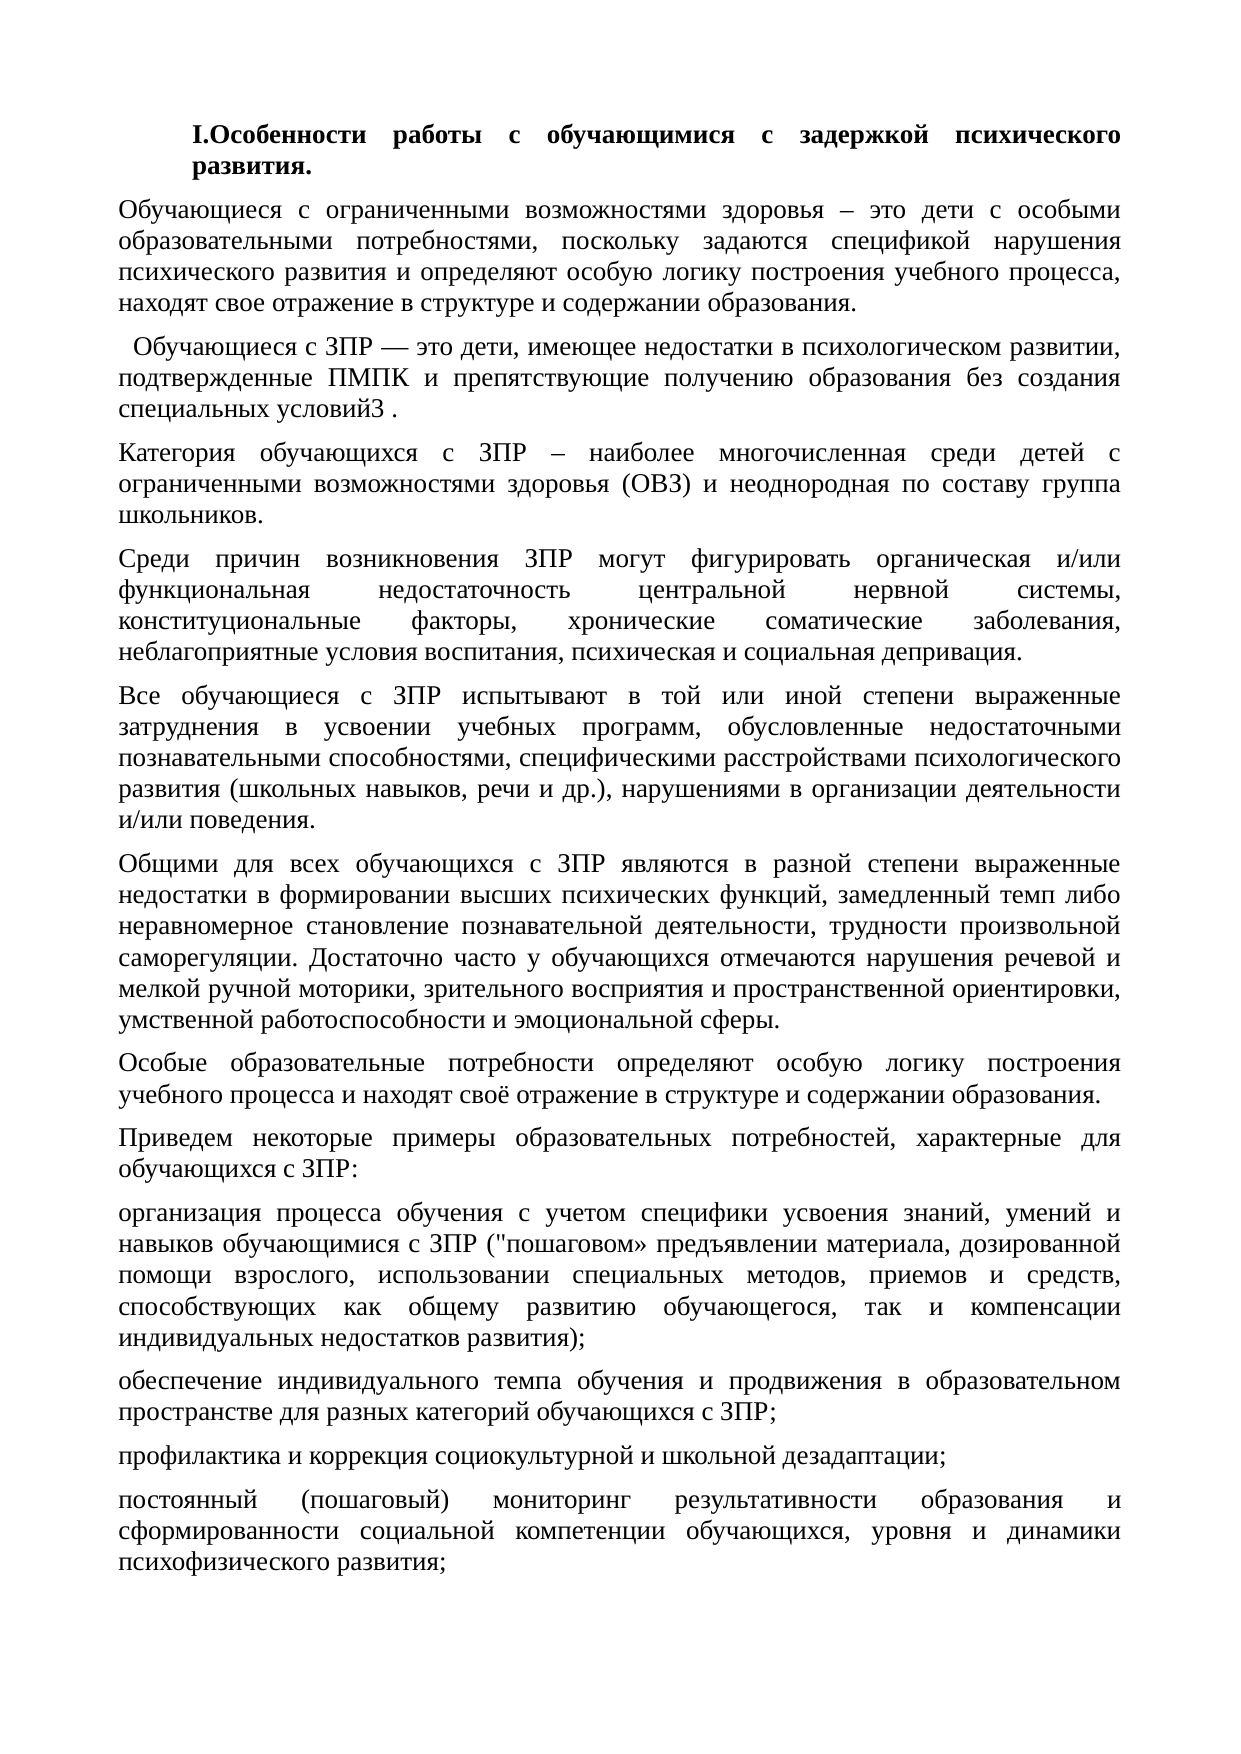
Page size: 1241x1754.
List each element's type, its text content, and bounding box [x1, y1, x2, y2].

text Обучающиеся с ограниченными возможностями здоровья – это дети с особыми образовательными потребностями, поскольку задаются спецификой нарушения психического развития и определяют особую логику построения учебного процесса, находят свое отражение в структуре и содержании образования. [118, 193, 1122, 317]
text профилактика и коррекция социокультурной и школьной дезадаптации; [118, 1439, 1122, 1470]
text Все обучающиеся с ЗПР испытывают в той или иной степени выраженные затруднения в усвоении учебных программ, обусловленные недостаточными познавательными способностями, специфическими расстройствами психологического развития (школьных навыков, речи и др.), нарушениями в организации деятельности и/или поведения. [118, 679, 1122, 835]
text Обучающиеся с ЗПР — это дети, имеющее недостатки в психологическом развитии, подтвержденные ПМПК и препятствующие получению образования без создания специальных условий3 . [118, 330, 1122, 423]
text постоянный (пошаговый) мониторинг результативности образования и сформированности социальной компетенции обучающихся, уровня и динамики психофизического развития; [118, 1483, 1122, 1576]
text Общими для всех обучающихся с ЗПР являются в разной степени выраженные недостатки в формировании высших психических функций, замедленный темп либо неравномерное становление познавательной деятельности, трудности произвольной саморегуляции. Достаточно часто у обучающихся отмечаются нарушения речевой и мелкой ручной моторики, зрительного восприятия и пространственной ориентировки, умственной работоспособности и эмоциональной сферы. [118, 847, 1122, 1034]
text Среди причин возникновения ЗПР могут фигурировать органическая и/или функциональная недостаточность центральной нервной системы, конституциональные факторы, хронические соматические заболевания, неблагоприятные условия воспитания, психическая и социальная депривация. [118, 542, 1122, 666]
list Особенности работы с обучающимися с задержкой психического развития. [118, 118, 1122, 180]
text Категория обучающихся с ЗПР – наиболее многочисленная среди детей с ограниченными возможностями здоровья (ОВЗ) и неоднородная по составу группа школьников. [118, 436, 1122, 529]
text Приведем некоторые примеры образовательных потребностей, характерные для обучающихся с ЗПР: [118, 1121, 1122, 1184]
text обеспечение индивидуального темпа обучения и продвижения в образовательном пространстве для разных категорий обучающихся с ЗПР; [118, 1364, 1122, 1427]
text организация процесса обучения с учетом специфики усвоения знаний, умений и навыков обучающимися с ЗПР ("пошаговом» предъявлении материала, дозированной помощи взрослого, использовании специальных методов, приемов и средств, способствующих как общему развитию обучающегося, так и компенсации индивидуальных недостатков развития); [118, 1196, 1122, 1352]
text Особые образовательные потребности определяют особую логику построения учебного процесса и находят своё отражение в структуре и содержании образования. [118, 1047, 1122, 1109]
